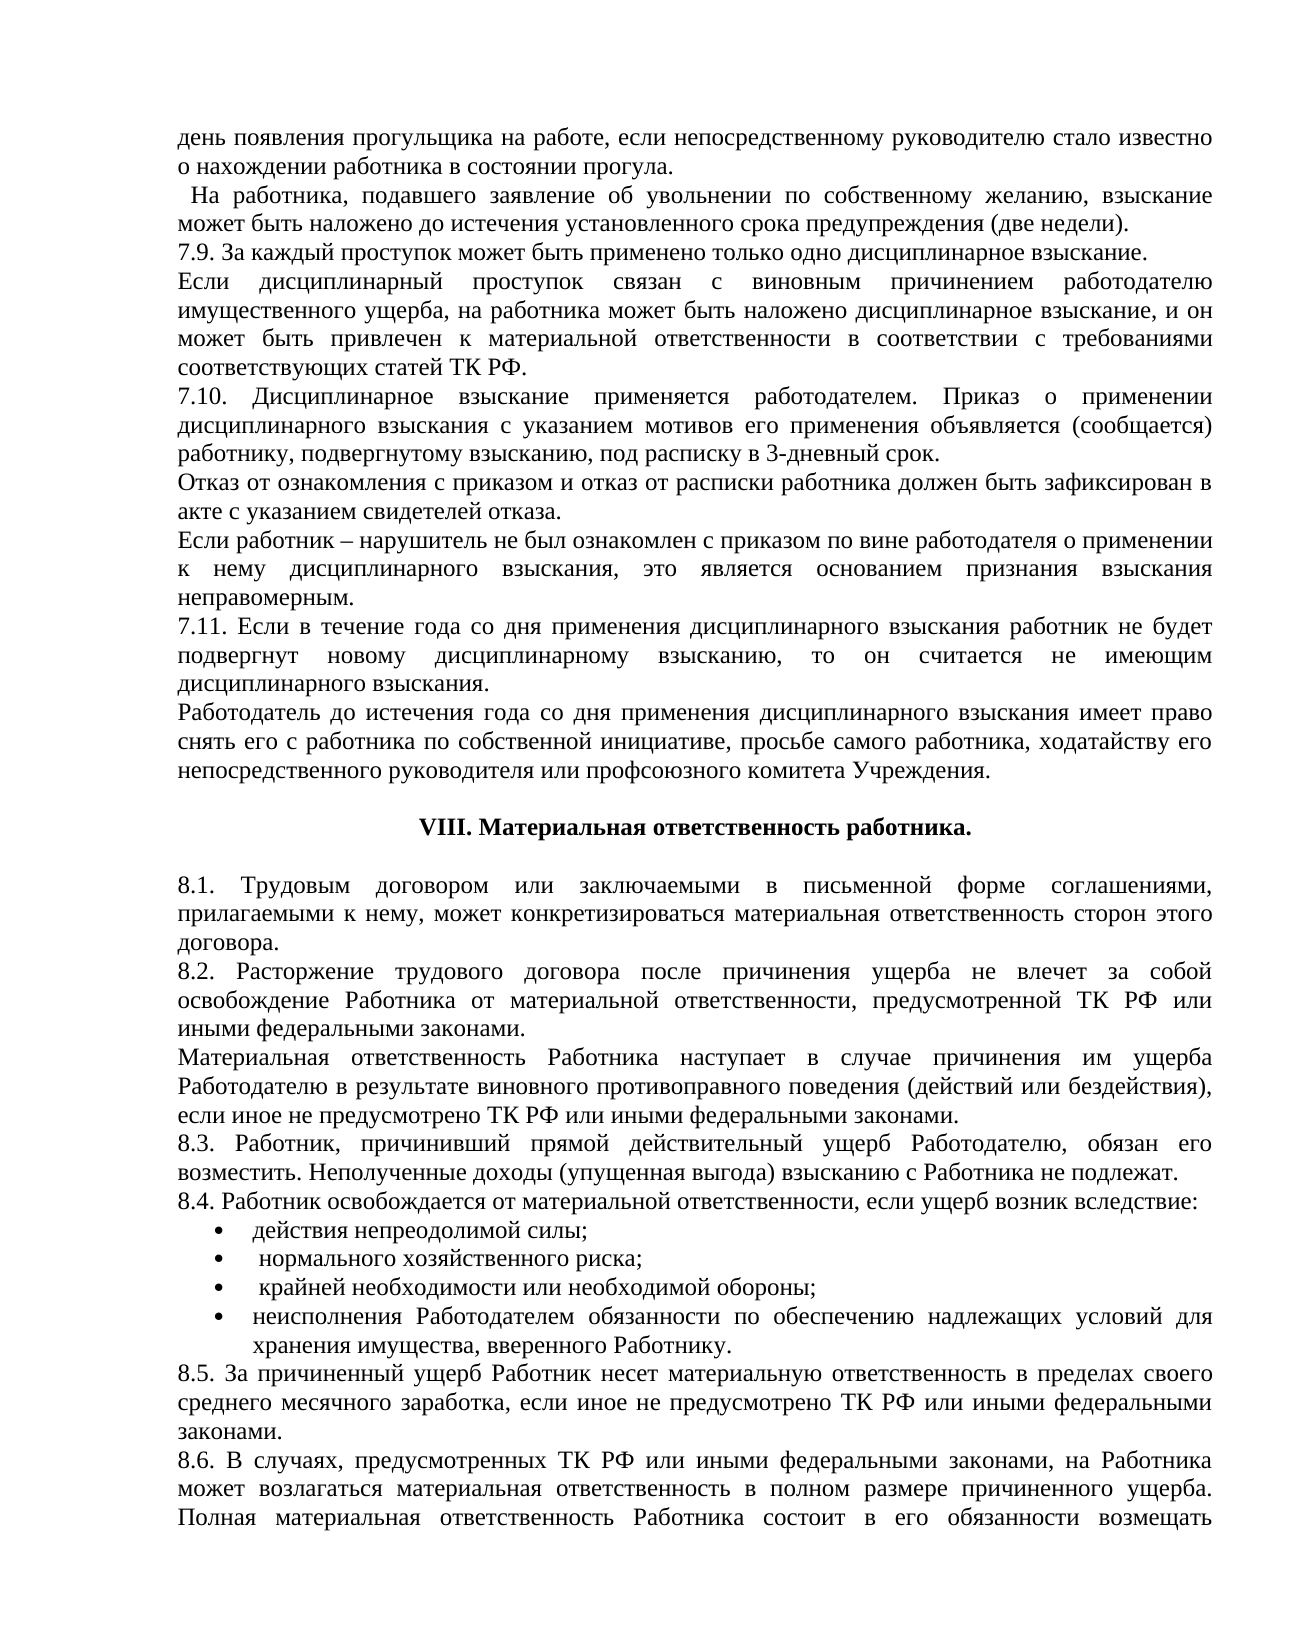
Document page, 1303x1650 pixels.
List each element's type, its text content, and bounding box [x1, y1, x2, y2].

text Материальная ответственность Работника наступает в случае причинения им ущерба Работодателю в результате виновного противоправного поведения (действий или бездействия), если иное не предусмотрено ТК РФ или иными федеральными законами. [177, 1042, 1213, 1128]
text 8.1. Трудовым договором или заключаемыми в письменной форме соглашениями, прилагаемыми к нему, может конкретизироваться материальная ответственность сторон этого договора. [177, 870, 1213, 956]
text На работника, подавшего заявление об увольнении по собственному желанию, взыскание может быть наложено до истечения установленного срока предупреждения (две недели). [177, 180, 1213, 237]
list нормального хозяйственного риска; [215, 1243, 1213, 1272]
text день появления прогульщика на работе, если непосредственному руководителю стало известно о нахождении работника в состоянии прогула. [177, 122, 1213, 180]
text VIII. Материальная ответственность работника. [177, 812, 1213, 841]
text Отказ от ознакомления с приказом и отказ от расписки работника должен быть зафиксирован в акте с указанием свидетелей отказа. [177, 467, 1213, 525]
text 8.2. Расторжение трудового договора после причинения ущерба не влечет за собой освобождение Работника от материальной ответственности, предусмотренной ТК РФ или иными федеральными законами. [177, 956, 1213, 1042]
text Если дисциплинарный проступок связан с виновным причинением работодателю имущественного ущерба, на работника может быть наложено дисциплинарное взыскание, и он может быть привлечен к материальной ответственности в соответствии с требованиями соответствующих статей ТК РФ. [177, 266, 1213, 381]
text 7.11. Если в течение года со дня применения дисциплинарного взыскания работник не будет подвергнут новому дисциплинарному взысканию, то он считается не имеющим дисциплинарного взыскания. [177, 611, 1213, 697]
text 8.6. В случаях, предусмотренных ТК РФ или иными федеральными законами, на Работника может возлагаться материальная ответственность в полном размере причиненного ущерба. Полная материальная ответственность Работника состоит в его обязанности возмещать [177, 1445, 1213, 1531]
list неисполнения Работодателем обязанности по обеспечению надлежащих условий для хранения имущества, вверенного Работнику. [215, 1301, 1213, 1358]
text Работодатель до истечения года со дня применения дисциплинарного взыскания имеет право снять его с работника по собственной инициативе, просьбе самого работника, ходатайству его непосредственного руководителя или профсоюзного комитета Учреждения. [177, 697, 1213, 783]
text 7.9. За каждый проступок может быть применено только одно дисциплинарное взыскание. [177, 237, 1213, 266]
text 8.5. За причиненный ущерб Работник несет материальную ответственность в пределах своего среднего месячного заработка, если иное не предусмотрено ТК РФ или иными федеральными законами. [177, 1358, 1213, 1445]
list крайней необходимости или необходимой обороны; [215, 1272, 1213, 1301]
list действия непреодолимой силы; [215, 1215, 1213, 1243]
text 7.10. Дисциплинарное взыскание применяется работодателем. Приказ о применении дисциплинарного взыскания с указанием мотивов его применения объявляется (сообщается) работнику, подвергнутому взысканию, под расписку в 3-дневный срок. [177, 381, 1213, 467]
text Если работник – нарушитель не был ознакомлен с приказом по вине работодателя о применении к нему дисциплинарного взыскания, это является основанием признания взыскания неправомерным. [177, 525, 1213, 611]
text 8.3. Работник, причинивший прямой действительный ущерб Работодателю, обязан его возместить. Неполученные доходы (упущенная выгода) взысканию с Работника не подлежат. [177, 1128, 1213, 1186]
text 8.4. Работник освобождается от материальной ответственности, если ущерб возник вследствие: [177, 1186, 1213, 1215]
